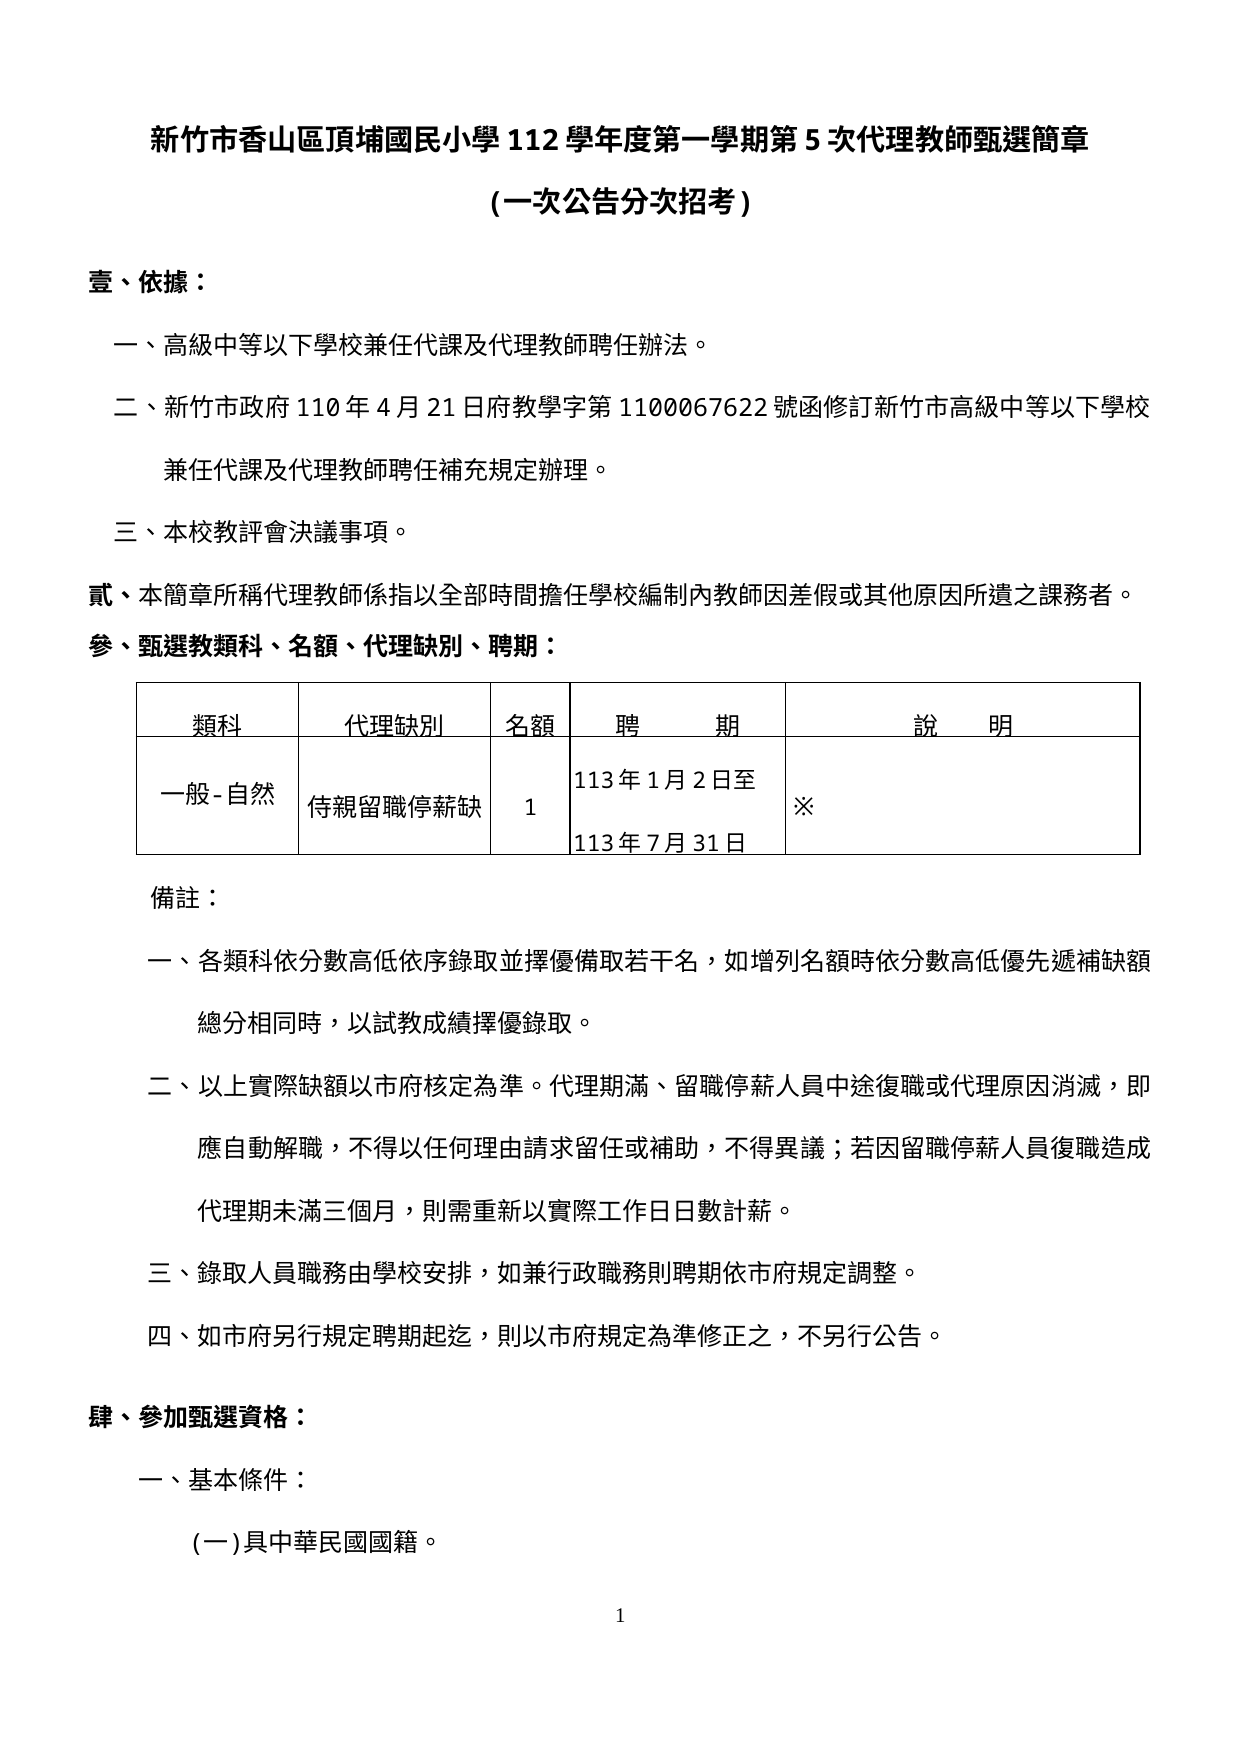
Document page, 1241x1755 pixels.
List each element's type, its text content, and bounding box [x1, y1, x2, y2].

subtitle 新竹市香山區頂埔國民小學112學年度第一學期第5次代理教師甄選簡章 [89, 96, 1152, 158]
text 參、甄選教類科、名額、代理缺別、聘期： [89, 627, 1152, 663]
text 一、基本條件： [139, 1437, 1152, 1499]
table_header 代理缺別 [299, 683, 490, 736]
table_header 說 明 [786, 683, 1139, 736]
table_cell 侍親留職停薪缺 [299, 737, 490, 854]
table_header 聘 期 [571, 683, 785, 736]
title 肆、參加甄選資格： [89, 1374, 1152, 1437]
subtitle (一次公告分次招考) [89, 158, 1152, 221]
table_cell 一般-自然 [137, 737, 298, 854]
text 二、新竹市政府110年4月21日府教學字第1100067622號函修訂新竹市高級中等以下學校兼任代課及代理教師聘任補充規定辦理。 [114, 364, 1152, 489]
text (一)具中華民國國籍。 [189, 1499, 1152, 1562]
text 三、本校教評會決議事項。 [114, 489, 1152, 552]
text 備註： [148, 855, 1152, 918]
table_cell 1 [491, 737, 569, 854]
table_header 名額 [491, 683, 569, 736]
text 貳、本簡章所稱代理教師係指以全部時間擔任學校編制內教師因差假或其他原因所遺之課務者。 [89, 552, 1152, 614]
text 一、高級中等以下學校兼任代課及代理教師聘任辦法。 [114, 302, 1152, 364]
text 三、錄取人員職務由學校安排，如兼行政職務則聘期依市府規定調整。 [148, 1230, 1152, 1293]
table_header 類科 [137, 683, 298, 736]
text 四、如市府另行規定聘期起迄，則以市府規定為準修正之，不另行公告。 [148, 1293, 1152, 1355]
text 二、以上實際缺額以市府核定為準。代理期滿、留職停薪人員中途復職或代理原因消滅，即應自動解職，不得以任何理由請求留任或補助，不得異議；若因留職停薪人員復職造成代理期未滿三個月，則需重新以實際工作日日數計薪。 [148, 1043, 1152, 1230]
text 壹、依據： [89, 239, 1152, 302]
table_cell 113年1月2日至 113年7月31日 [571, 737, 785, 854]
text 一、各類科依分數高低依序錄取並擇優備取若干名，如增列名額時依分數高低優先遞補缺額。總分相同時，以試教成績擇優錄取。 [148, 918, 1152, 1043]
table_cell ※ [786, 737, 1139, 854]
